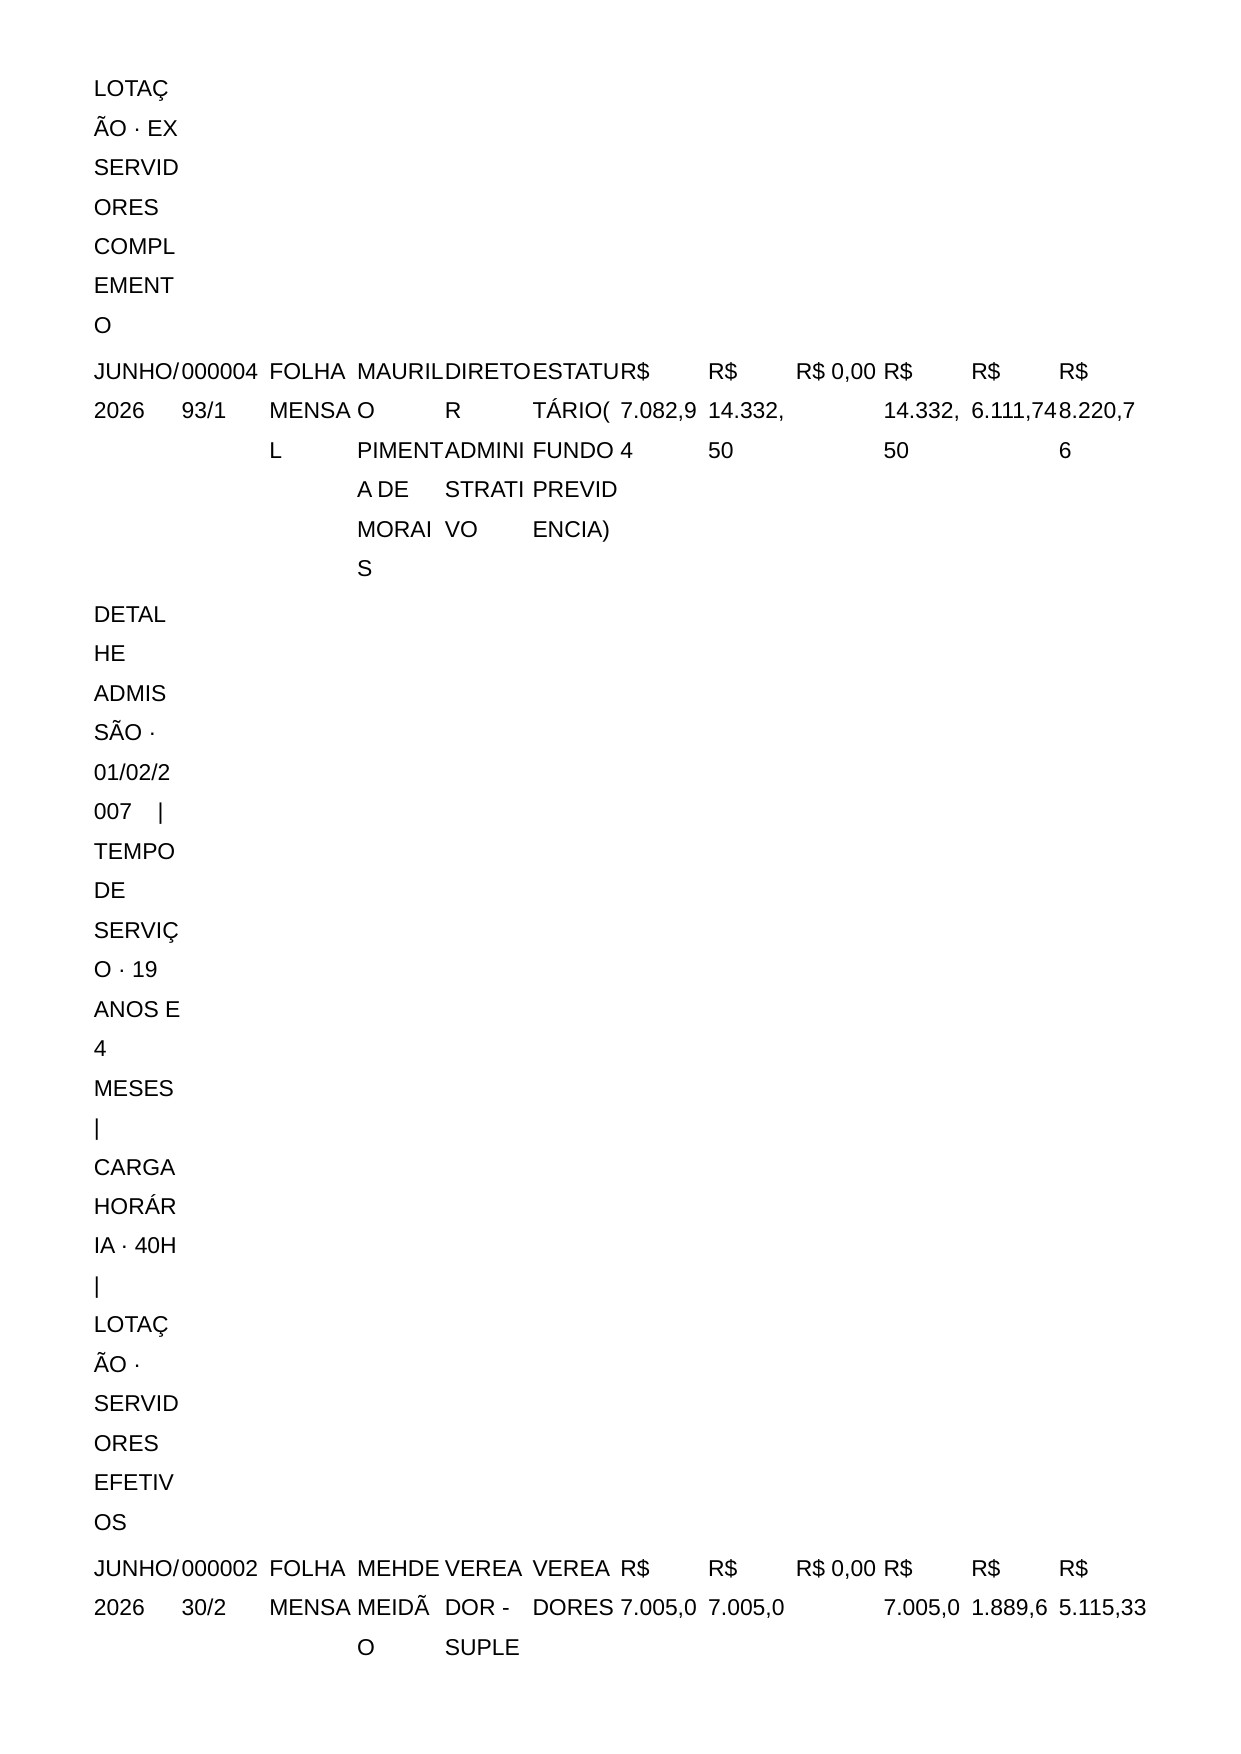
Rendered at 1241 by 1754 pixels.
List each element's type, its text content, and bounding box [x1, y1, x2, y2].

table_cell MAURILO PIMENTA DE MORAIS [357, 358, 444, 601]
table_cell R$ 1.889,6 [971, 1555, 1059, 1660]
table_cell LOTAÇÃO · EX SERVIDORES COMPLEMENTO [94, 75, 181, 358]
table_cell R$ 14.332,50 [708, 358, 796, 601]
table_cell R$ 14.332,50 [883, 358, 971, 601]
table_cell FOLHA MENSAL [269, 358, 357, 601]
table_cell ESTATUTÁRIO(FUNDO PREVIDENCIA) [532, 358, 620, 601]
table_cell VEREADOR - SUPLE [445, 1555, 532, 1660]
table_cell R$ 7.082,94 [620, 358, 708, 601]
table_cell 00000493/1 [181, 358, 269, 601]
table_cell R$ 7.005,0 [708, 1555, 796, 1660]
table_cell R$ 8.220,76 [1059, 358, 1146, 601]
table_cell JUNHO/2026 [94, 1555, 181, 1660]
table_cell R$ 0,00 [796, 1555, 883, 1660]
table_cell R$ 5.115,33 [1059, 1555, 1146, 1660]
table_cell VEREADORES [532, 1555, 620, 1660]
table_cell R$ 7.005,0 [883, 1555, 971, 1660]
table_cell R$ 0,00 [796, 358, 883, 601]
table_cell MEHDE MEIDÃO [357, 1555, 444, 1660]
table_cell JUNHO/2026 [94, 358, 181, 601]
table_cell R$ 6.111,74 [971, 358, 1059, 601]
table_cell FOLHA MENSA [269, 1555, 357, 1660]
table_cell DIRETOR ADMINISTRATIVO [445, 358, 532, 601]
table_cell DETALHE ADMISSÃO · 01/02/2007 | TEMPO DE SERVIÇO · 19 ANOS E 4 MESES | CARGA HORÁRIA · 40H | LOTAÇÃO · SERVIDORES EFETIVOS [94, 601, 181, 1554]
table_cell R$ 7.005,0 [620, 1555, 708, 1660]
table_cell 00000230/2 [181, 1555, 269, 1660]
